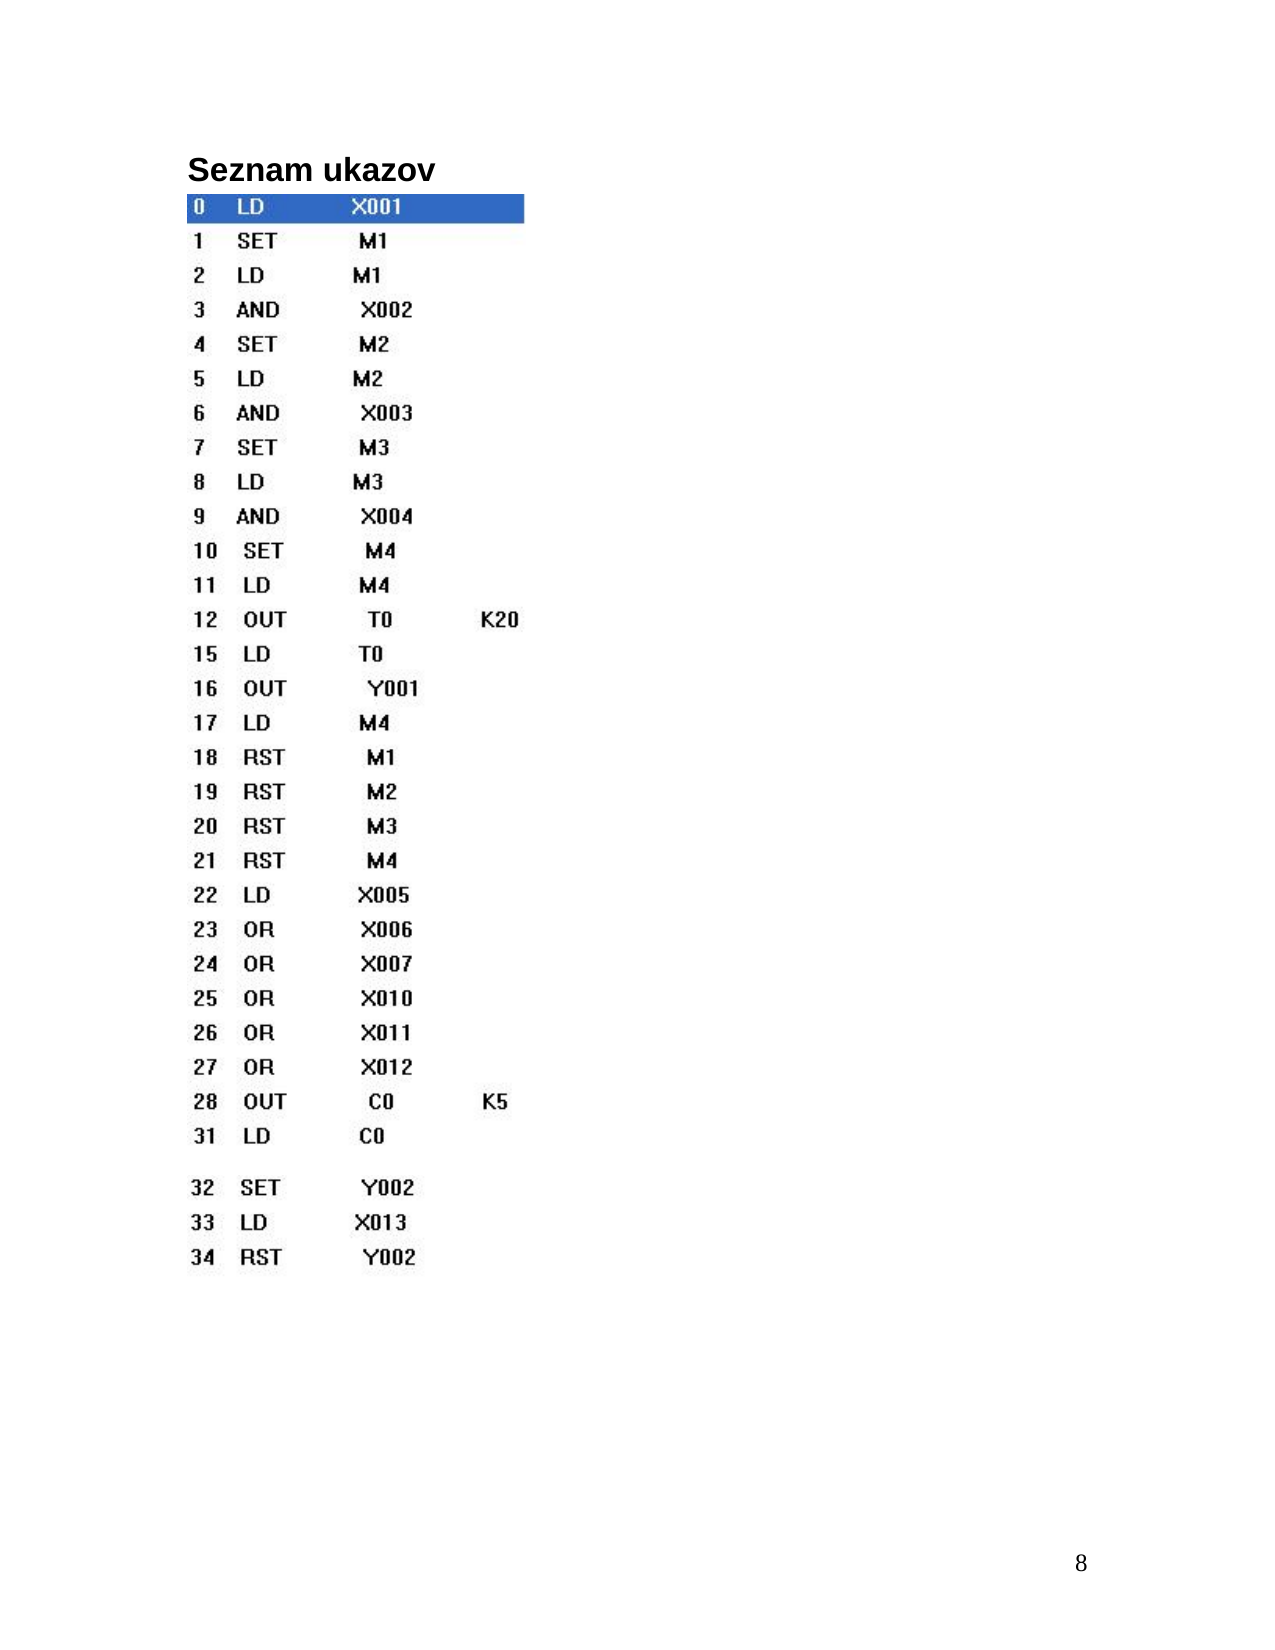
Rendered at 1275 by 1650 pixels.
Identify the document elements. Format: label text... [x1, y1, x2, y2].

subtitle Seznam ukazov [187, 150, 1087, 188]
picture [187, 194, 526, 1147]
picture [187, 1175, 526, 1281]
